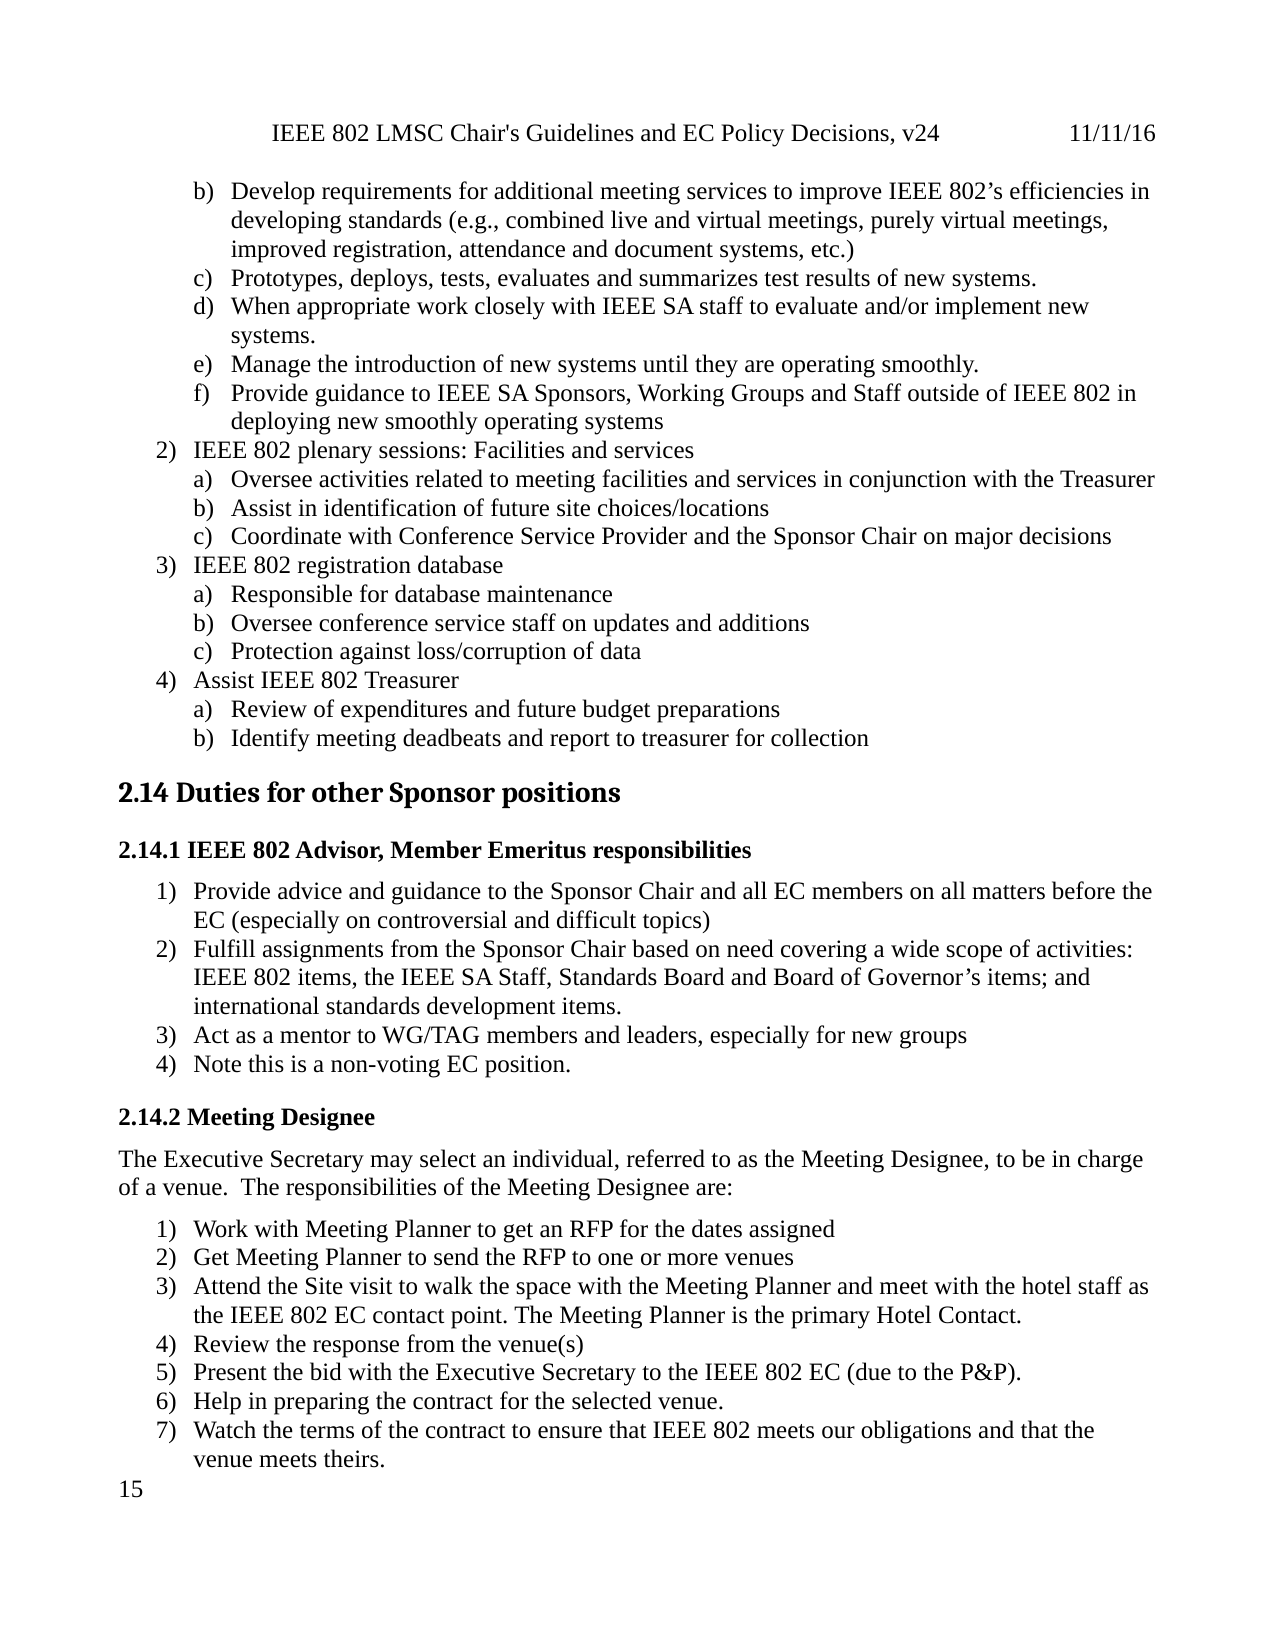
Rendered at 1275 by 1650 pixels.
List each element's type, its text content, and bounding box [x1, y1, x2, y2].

list Identify meeting deadbeats and report to treasurer for collection [193, 723, 1157, 751]
list Act as a mentor to WG/TAG members and leaders, especially for new groups [156, 1020, 1157, 1049]
list Oversee activities related to meeting facilities and services in conjunction with the Treasurer [193, 464, 1157, 493]
list Manage the introduction of new systems until they are operating smoothly. [193, 349, 1157, 378]
list Assist IEEE 802 Treasurer [156, 665, 1157, 694]
subtitle IEEE 802 Advisor, Member Emeritus responsibilities [118, 835, 1157, 864]
list Fulfill assignments from the Sponsor Chair based on need covering a wide scope of activities: IEEE 802 items, the IEEE SA Staff, Standards Board and Board of Governor’s items; and international standards development items. [156, 934, 1157, 1020]
list Get Meeting Planner to send the RFP to one or more venues [156, 1242, 1157, 1271]
list Oversee conference service staff on updates and additions [193, 608, 1157, 636]
list Watch the terms of the contract to ensure that IEEE 802 meets our obligations and that the venue meets theirs. [156, 1415, 1157, 1472]
list Attend the Site visit to walk the space with the Meeting Planner and meet with the hotel staff as the IEEE 802 EC contact point. The Meeting Planner is the primary Hotel Contact. [156, 1271, 1157, 1329]
list IEEE 802 plenary sessions: Facilities and services [156, 435, 1157, 464]
subtitle Duties for other Sponsor positions [118, 776, 1157, 810]
list Help in preparing the contract for the selected venue. [156, 1386, 1157, 1415]
list Assist in identification of future site choices/locations [193, 493, 1157, 521]
list Provide advice and guidance to the Sponsor Chair and all EC members on all matters before the EC (especially on controversial and difficult topics) [156, 876, 1157, 934]
text The Executive Secretary may select an individual, referred to as the Meeting Designee, to be in charge of a venue. The responsibilities of the Meeting Designee are: [118, 1144, 1157, 1201]
list Present the bid with the Executive Secretary to the IEEE 802 EC (due to the P&P). [156, 1357, 1157, 1386]
list Work with Meeting Planner to get an RFP for the dates assigned [156, 1214, 1157, 1242]
list Provide guidance to IEEE SA Sponsors, Working Groups and Staff outside of IEEE 802 in deploying new smoothly operating systems [193, 378, 1157, 435]
list When appropriate work closely with IEEE SA staff to evaluate and/or implement new systems. [193, 291, 1157, 349]
list Prototypes, deploys, tests, evaluates and summarizes test results of new systems. [193, 263, 1157, 291]
list Develop requirements for additional meeting services to improve IEEE 802’s efficiencies in developing standards (e.g., combined live and virtual meetings, purely virtual meetings, improved registration, attendance and document systems, etc.) [193, 176, 1157, 263]
subtitle Meeting Designee [118, 1102, 1157, 1131]
list Protection against loss/corruption of data [193, 636, 1157, 665]
list IEEE 802 registration database [156, 550, 1157, 579]
list Coordinate with Conference Service Provider and the Sponsor Chair on major decisions [193, 521, 1157, 550]
list Review the response from the venue(s) [156, 1329, 1157, 1357]
list Responsible for database maintenance [193, 579, 1157, 608]
list Note this is a non-voting EC position. [156, 1049, 1157, 1077]
list Review of expenditures and future budget preparations [193, 694, 1157, 723]
